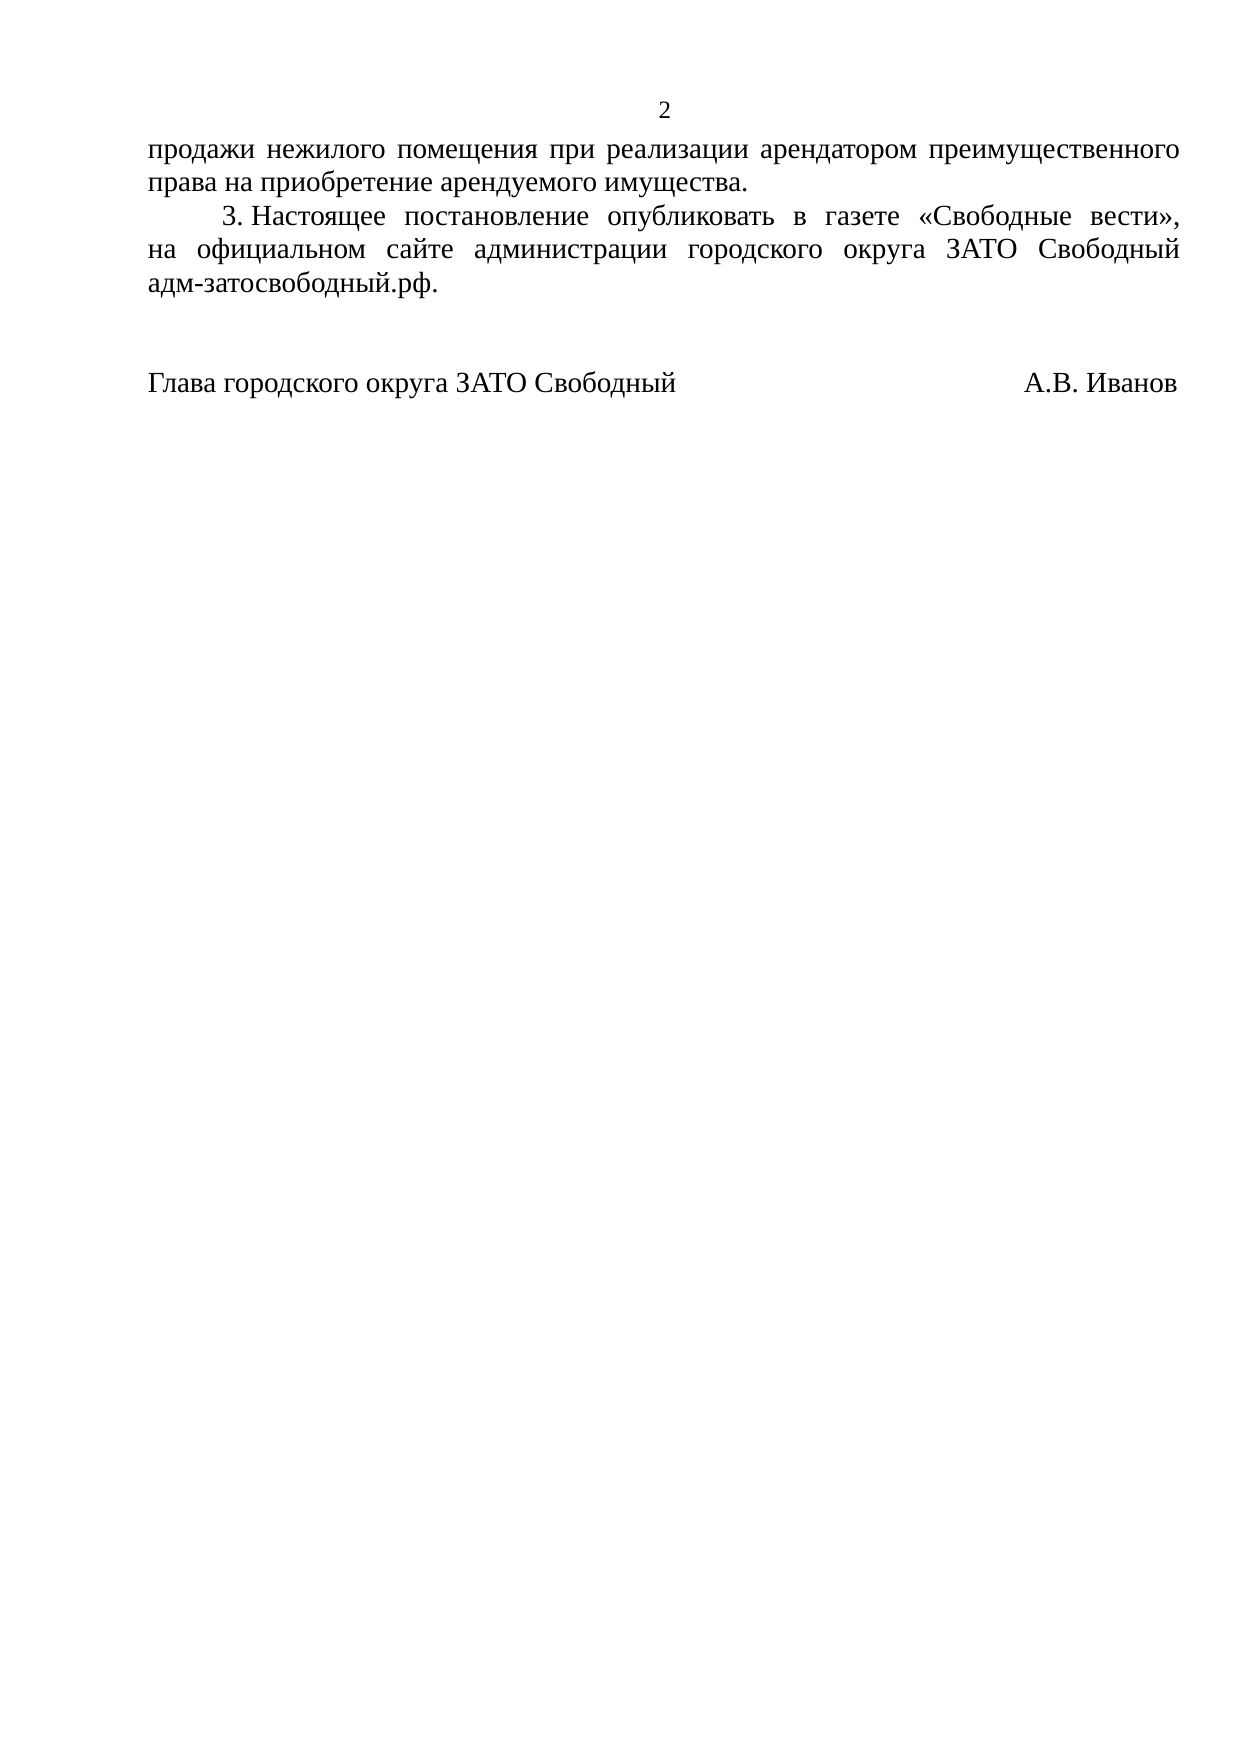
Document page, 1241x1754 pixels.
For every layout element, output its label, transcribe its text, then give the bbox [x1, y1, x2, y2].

text продажи нежилого помещения при реализации арендатором преимущественного права на приобретение арендуемого имущества. [148, 131, 1181, 198]
text 3. Настоящее постановление опубликовать в газете «Свободные вести», на официальном сайте администрации городского округа ЗАТО Свободный адм-затосвободный.рф. [148, 198, 1181, 298]
text Глава городского округа ЗАТО Свободный А.В. Иванов [148, 366, 1181, 399]
